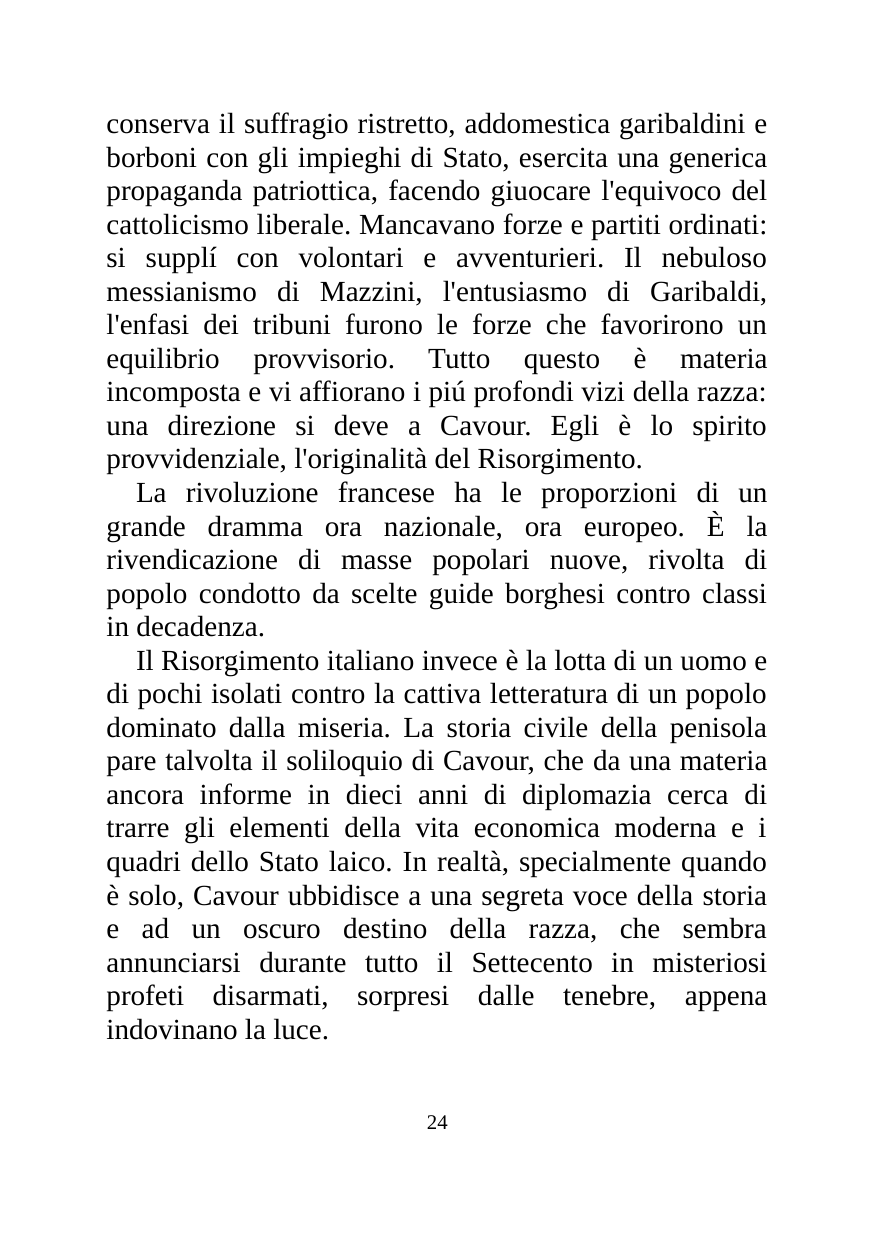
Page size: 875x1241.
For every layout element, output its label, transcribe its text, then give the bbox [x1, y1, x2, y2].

text Il Risorgimento italiano invece è la lotta di un uomo e di pochi isolati contro la cattiva letteratura di un popolo dominato dalla miseria. La storia civile della penisola pare talvolta il soliloquio di Cavour, che da una materia ancora informe in dieci anni di diplomazia cerca di trarre gli elementi della vita economica moderna e i quadri dello Stato laico. In realtà, specialmente quando è solo, Cavour ubbidisce a una segreta voce della storia e ad un oscuro destino della razza, che sembra annunciarsi durante tutto il Settecento in misteriosi profeti disarmati, sorpresi dalle tenebre, appena indovinano la luce. [106, 643, 768, 1045]
text La rivoluzione francese ha le proporzioni di un grande dramma ora nazionale, ora europeo. È la rivendicazione di masse popolari nuove, rivolta di popolo condotto da scelte guide borghesi contro classi in decadenza. [106, 475, 768, 643]
text conserva il suffragio ristretto, addomestica garibaldini e borboni con gli impieghi di Stato, esercita una generica propaganda patriottica, facendo giuocare l'equivoco del cattolicismo liberale. Mancavano forze e partiti ordinati: si supplí con volontari e avventurieri. Il nebuloso messianismo di Mazzini, l'entusiasmo di Garibaldi, l'enfasi dei tribuni furono le forze che favorirono un equilibrio provvisorio. Tutto questo è materia incomposta e vi affiorano i piú profondi vizi della razza: una direzione si deve a Cavour. Egli è lo spirito provvidenziale, l'originalità del Risorgimento. [106, 106, 768, 475]
